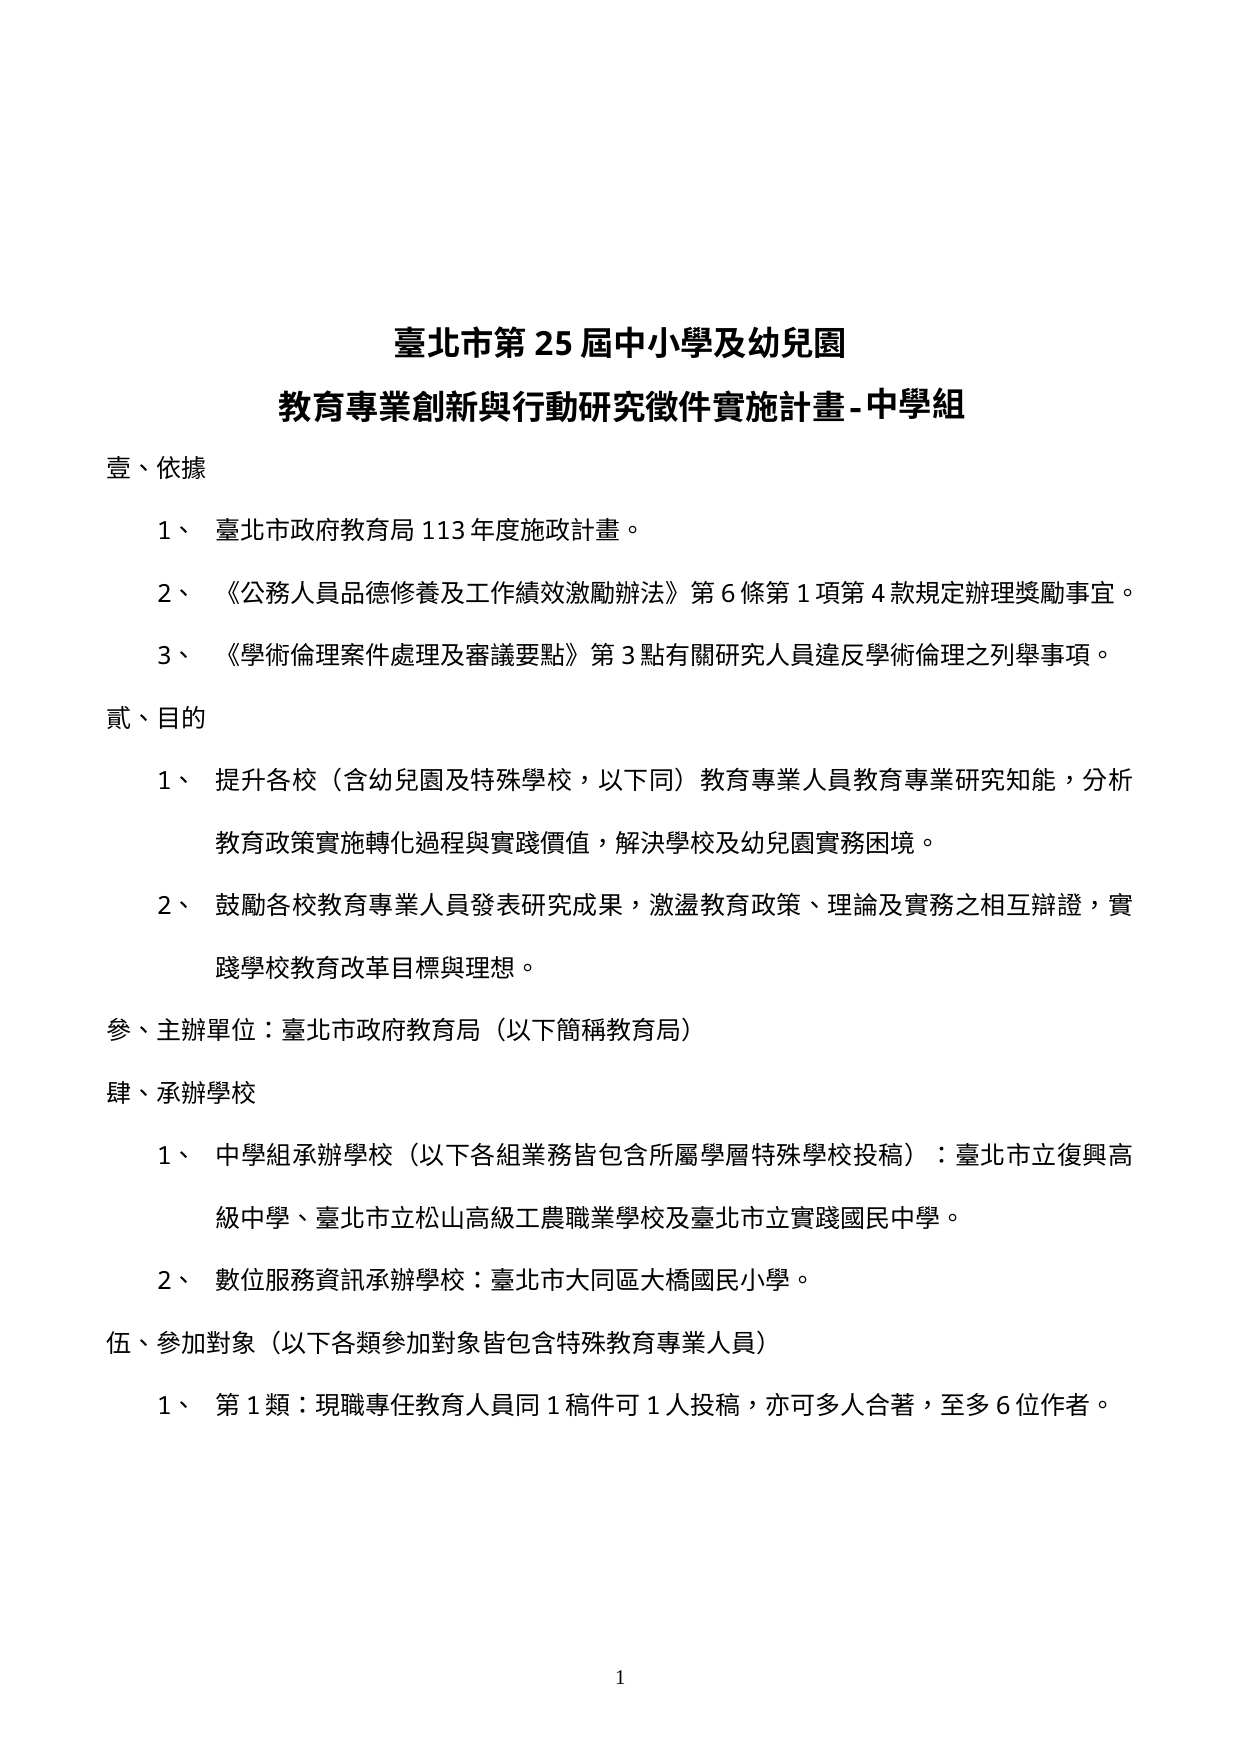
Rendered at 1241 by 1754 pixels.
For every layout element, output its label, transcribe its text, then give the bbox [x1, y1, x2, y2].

list 參加對象（以下各類參加對象皆包含特殊教育專業人員） [106, 1300, 1134, 1362]
list 中學組承辦學校（以下各組業務皆包含所屬學層特殊學校投稿）：臺北市立復興高級中學、臺北市立松山高級工農職業學校及臺北市立實踐國民中學。 [157, 1112, 1134, 1237]
text 臺北市第25屆中小學及幼兒園 [106, 300, 1134, 362]
list 承辦學校 [106, 1050, 1134, 1112]
list 臺北市政府教育局113年度施政計畫。 [157, 487, 1134, 550]
list 提升各校（含幼兒園及特殊學校，以下同）教育專業人員教育專業研究知能，分析教育政策實施轉化過程與實踐價值，解決學校及幼兒園實務困境。 [157, 737, 1134, 862]
list 第1類：現職專任教育人員同1稿件可1人投稿，亦可多人合著，至多6位作者。 [157, 1362, 1134, 1425]
list 目的 [106, 675, 1134, 737]
list 數位服務資訊承辦學校：臺北市大同區大橋國民小學。 [157, 1237, 1134, 1300]
list 《學術倫理案件處理及審議要點》第3點有關研究人員違反學術倫理之列舉事項。 [157, 612, 1134, 675]
text 教育專業創新與行動研究徵件實施計畫-中學組 [106, 362, 1138, 425]
list 主辦單位：臺北市政府教育局（以下簡稱教育局） [106, 987, 1134, 1050]
list 《公務人員品德修養及工作績效激勵辦法》第6條第1項第4款規定辦理獎勵事宜。 [157, 550, 1134, 612]
list 依據 [106, 425, 1134, 487]
list 鼓勵各校教育專業人員發表研究成果，激盪教育政策、理論及實務之相互辯證，實踐學校教育改革目標與理想。 [157, 862, 1134, 987]
